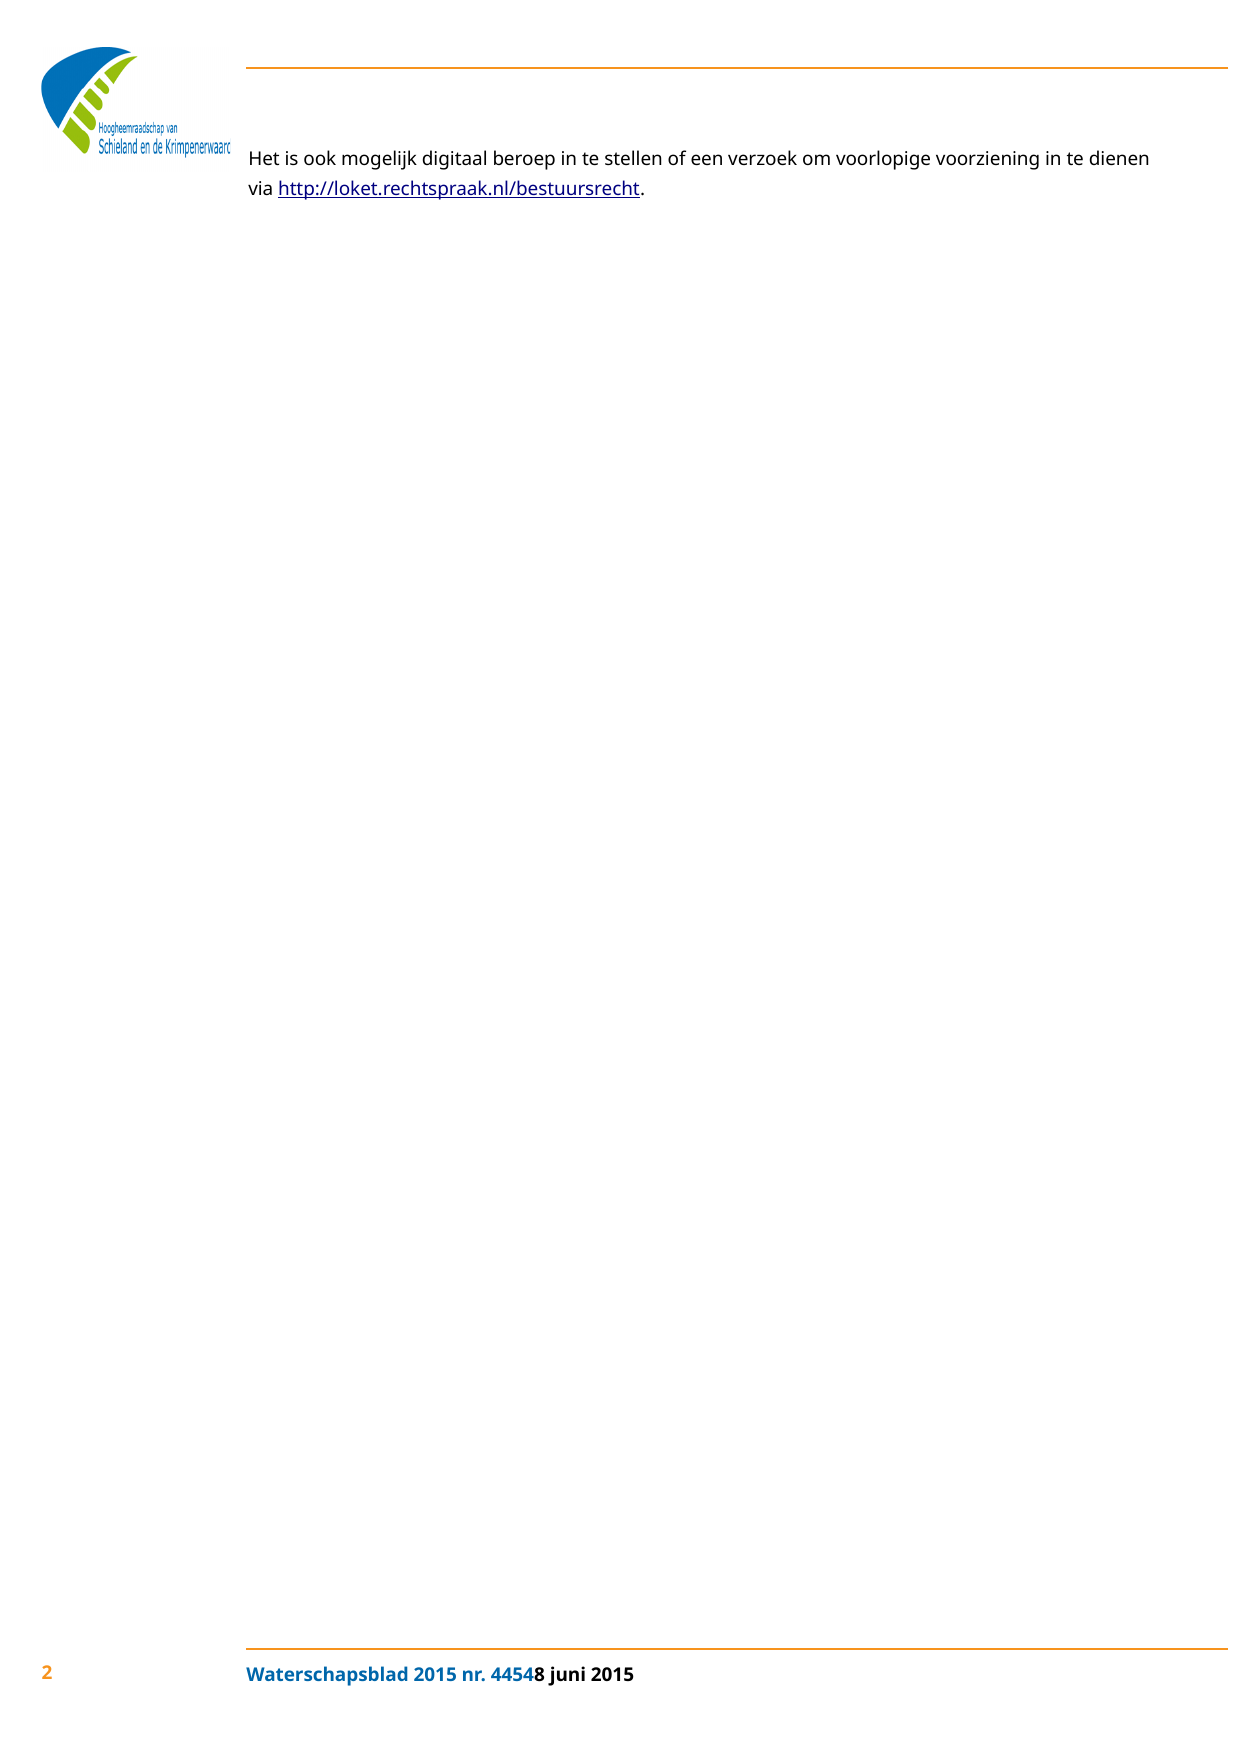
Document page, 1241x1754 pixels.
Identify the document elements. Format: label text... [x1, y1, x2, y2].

text Het is ook mogelijk digitaal beroep in te stellen of een verzoek om voorlopige voorziening in te dienen via http://loket.rechtspraak.nl/bestuursrecht. [248, 145, 1152, 201]
picture [41, 47, 231, 172]
